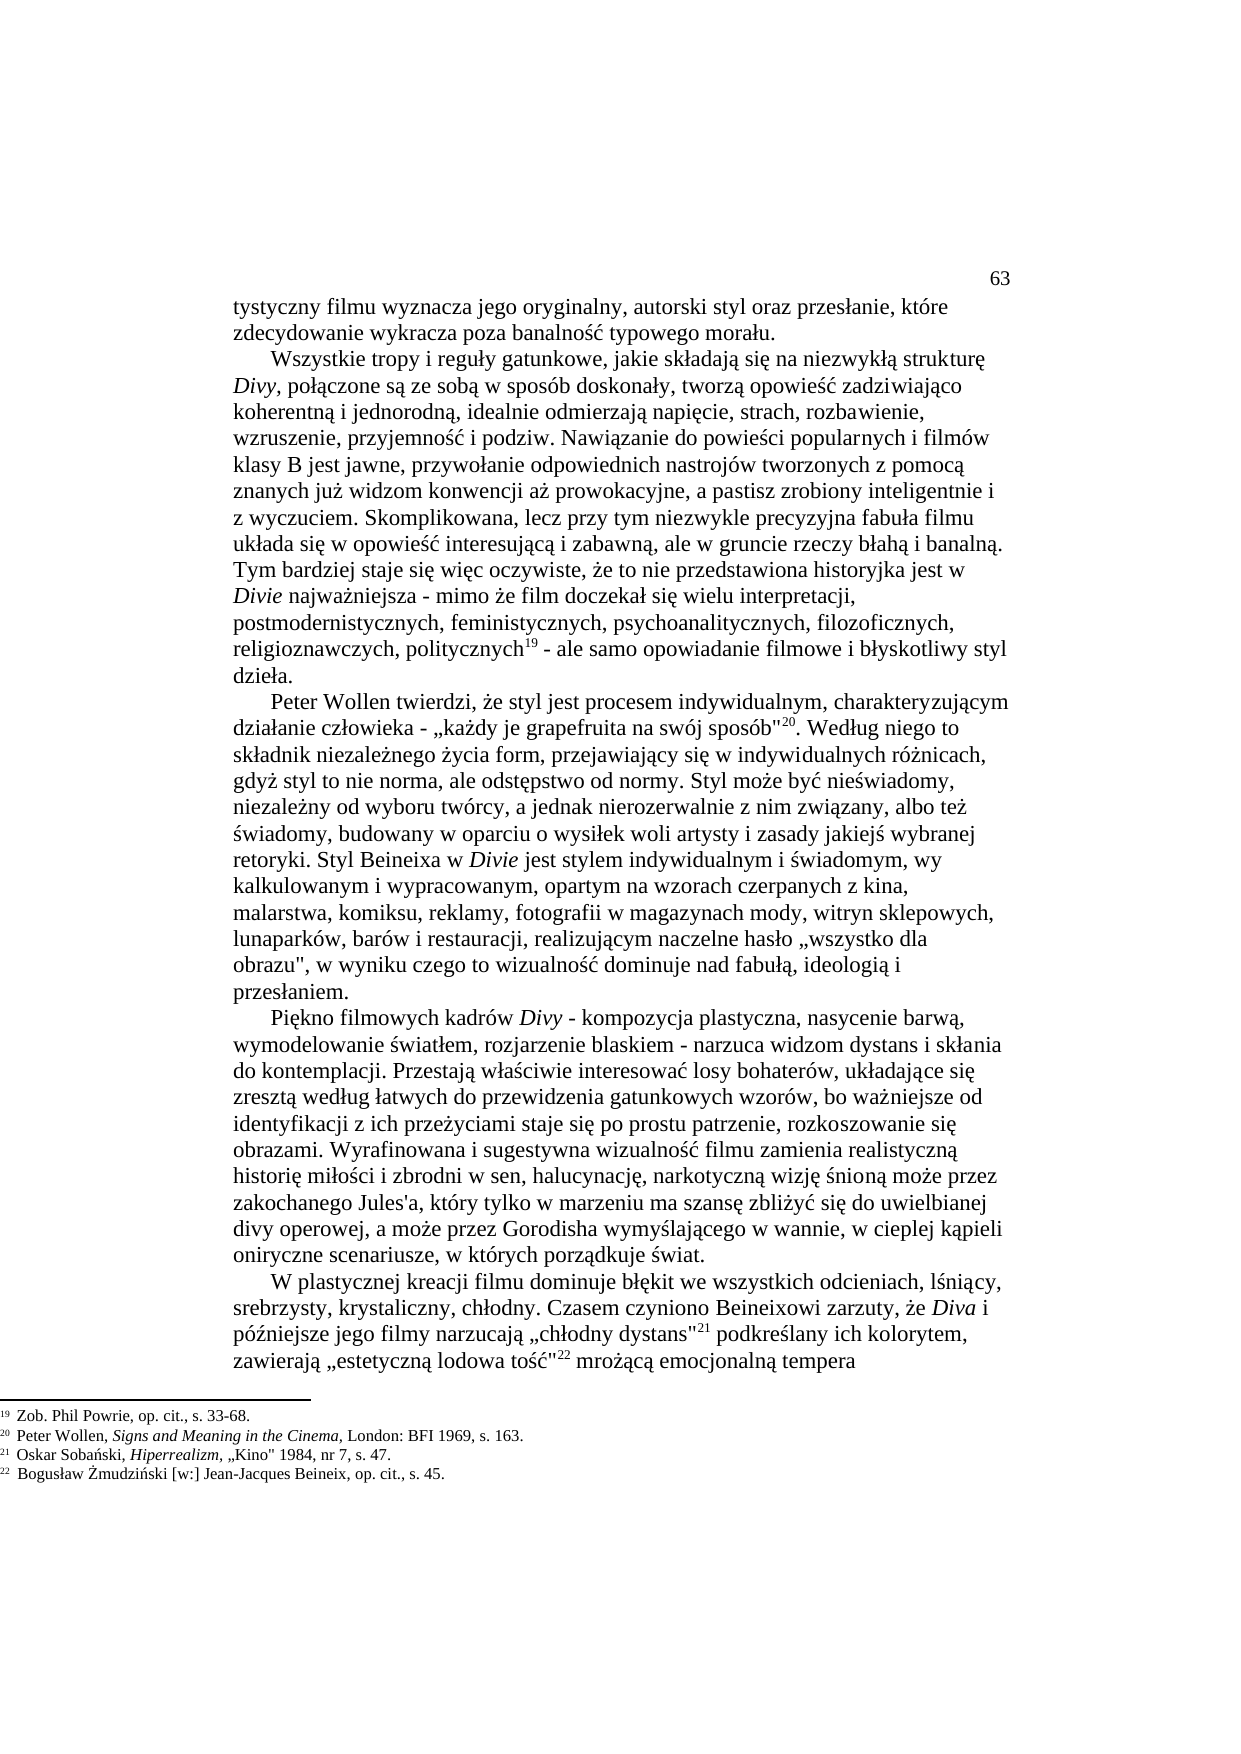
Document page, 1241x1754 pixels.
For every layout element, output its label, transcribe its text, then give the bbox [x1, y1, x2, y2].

text tystyczny filmu wyznacza jego oryginalny, autorski styl oraz przesłanie, które zdecydowanie wykracza poza banalność typowego morału. [233, 293, 1009, 345]
text W plastycznej kreacji filmu dominuje błękit we wszystkich odcieniach, lśnią­cy, srebrzysty, krystaliczny, chłodny. Czasem czyniono Beineixowi zarzuty, że Diva i późniejsze jego filmy narzucają „chłodny dystans" podkreślany ich ko­lorytem, zawierają „estetyczną lodowa tość" mrożącą emocjonalną tempera­ [233, 1268, 1009, 1373]
text Zob. Phil Powrie, op. cit., s. 33-68. [0, 1406, 1241, 1425]
text Peter Wollen twierdzi, że styl jest procesem indywidualnym, charaktery­zującym działanie człowieka - „każdy je grapefruita na swój sposób". We­dług niego to składnik niezależnego życia form, przejawiający się w indywi­dualnych różnicach, gdyż styl to nie norma, ale odstępstwo od normy. Styl może być nieświadomy, niezależny od wyboru twórcy, a jednak nierozerwalnie z nim związany, albo też świadomy, budowany w oparciu o wysiłek woli artysty i zasady jakiejś wybranej retoryki. Styl Beineixa w Divie jest stylem indywi­dualnym i świadomym, wy kalkulowanym i wypracowanym, opartym na wzo­rach czerpanych z kina, malarstwa, komiksu, reklamy, fotografii w magazynach mody, witryn sklepowych, lunaparków, barów i restauracji, realizującym na­czelne hasło „wszystko dla obrazu", w wyniku czego to wizualność dominuje nad fabułą, ideologią i przesłaniem. [233, 688, 1009, 1004]
text Wszystkie tropy i reguły gatunkowe, jakie składają się na niezwykłą struk­turę Divy, połączone są ze sobą w sposób doskonały, tworzą opowieść zadzi­wiająco koherentną i jednorodną, idealnie odmierzają napięcie, strach, rozba­wienie, wzruszenie, przyjemność i podziw. Nawiązanie do powieści popular­nych i filmów klasy B jest jawne, przywołanie odpowiednich nastrojów tworzonych z pomocą znanych już widzom konwencji aż prowokacyjne, a pa­stisz zrobiony inteligentnie i z wyczuciem. Skomplikowana, lecz przy tym nie­zwykle precyzyjna fabuła filmu układa się w opowieść interesującą i zabaw­ną, ale w gruncie rzeczy błahą i banalną. Tym bardziej staje się więc oczywi­ste, że to nie przedstawiona historyjka jest w Divie najważniejsza - mimo że film doczekał się wielu interpretacji, postmodernistycznych, feministycznych, psychoanalitycznych, filozoficznych, religioznawczych, politycznych - ale samo opowiadanie filmowe i błyskotliwy styl dzieła. [233, 345, 1009, 688]
text Piękno filmowych kadrów Divy - kompozycja plastyczna, nasycenie barwą, wymodelowanie światłem, rozjarzenie blaskiem - narzuca widzom dystans i skła­nia do kontemplacji. Przestają właściwie interesować losy bohaterów, układają­ce się zresztą według łatwych do przewidzenia gatunkowych wzorów, bo waż­niejsze od identyfikacji z ich przeżyciami staje się po prostu patrzenie, rozko­szowanie się obrazami. Wyrafinowana i sugestywna wizualność filmu zamienia realistyczną historię miłości i zbrodni w sen, halucynację, narkotyczną wizję śnio­ną może przez zakochanego Jules'a, który tylko w marzeniu ma szansę zbliżyć się do uwielbianej divy operowej, a może przez Gorodisha wymyślającego w wannie, w cieplej kąpieli oniryczne scenariusze, w których porządkuje świat. [233, 1004, 1009, 1268]
text Bogusław Żmudziński [w:] Jean-Jacques Beineix, op. cit., s. 45. [0, 1464, 1241, 1483]
text Oskar Sobański, Hiperrealizm, „Kino" 1984, nr 7, s. 47. [0, 1444, 1241, 1464]
text Peter Wollen, Signs and Meaning in the Cinema, London: BFI 1969, s. 163. [0, 1425, 1241, 1444]
